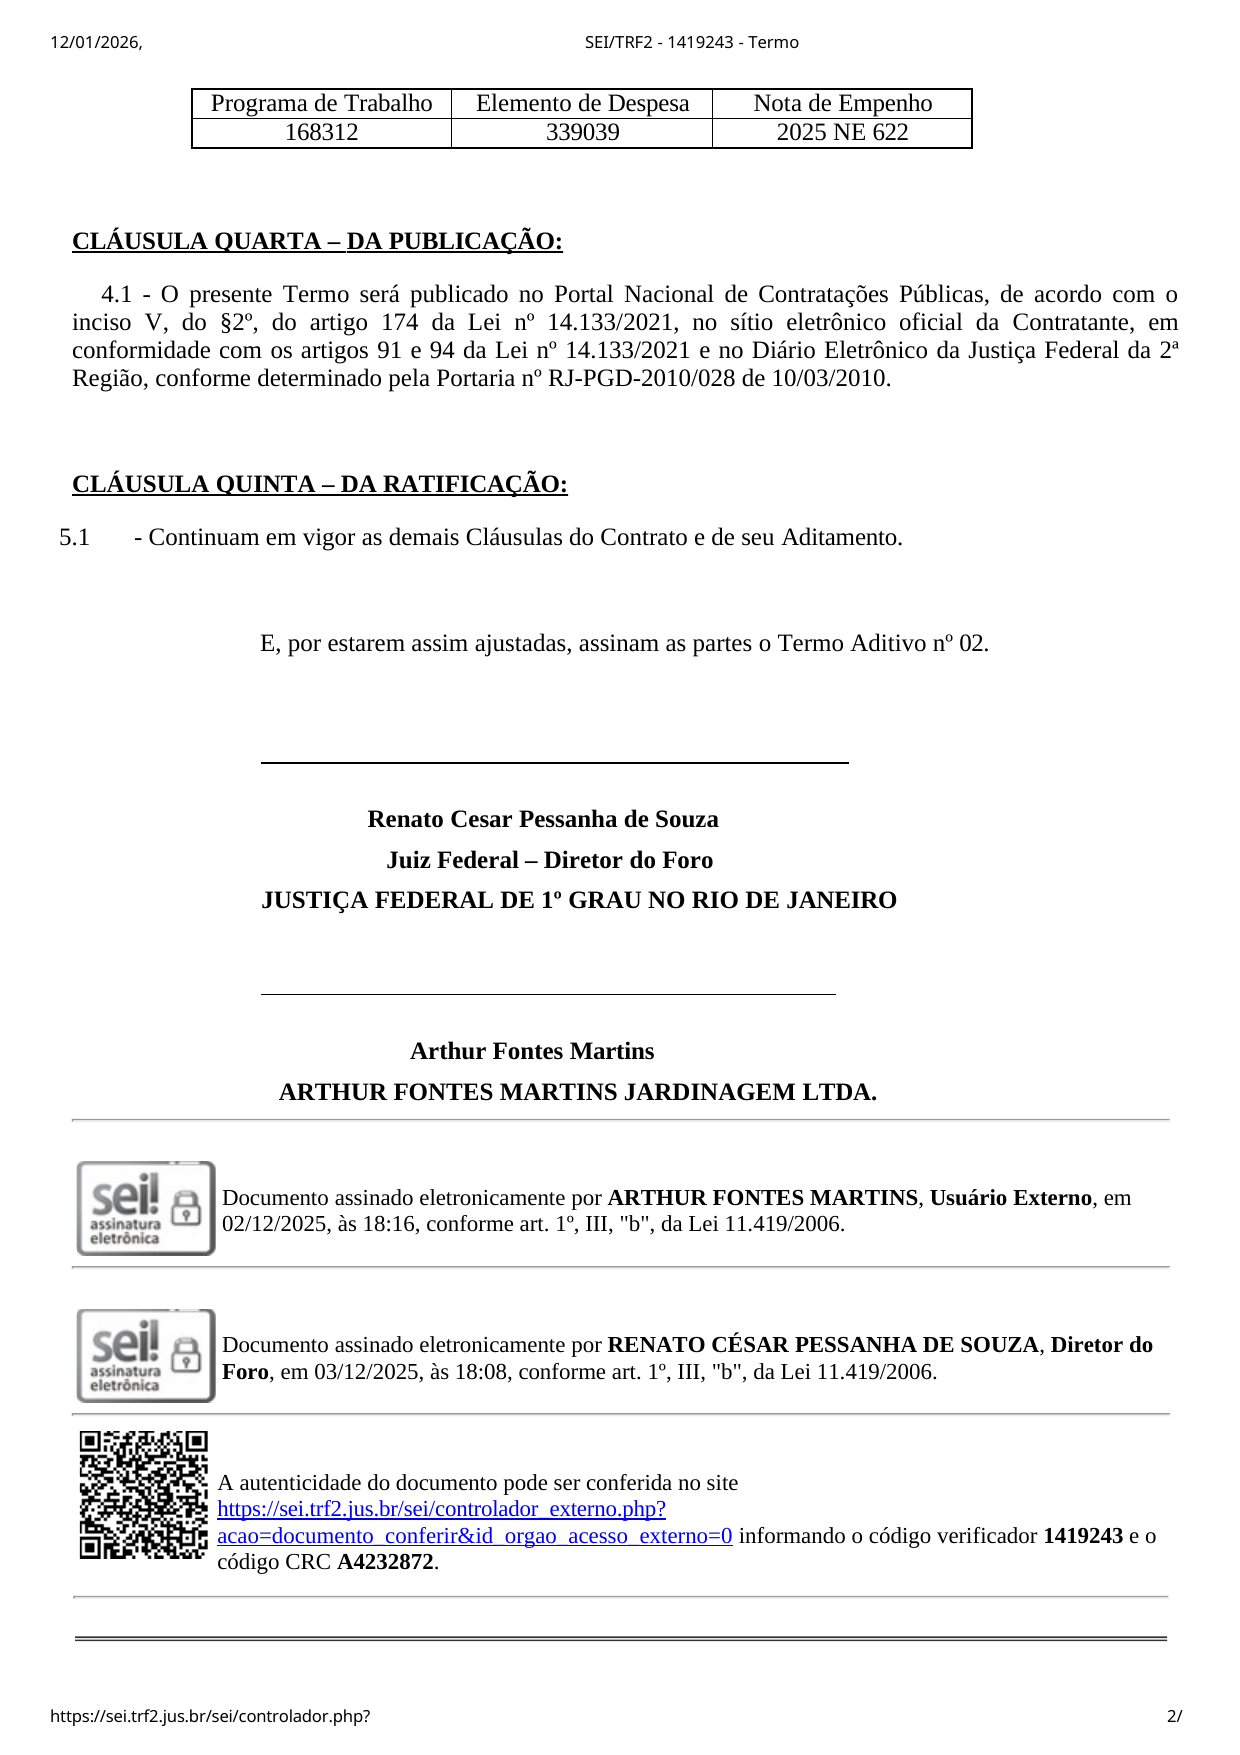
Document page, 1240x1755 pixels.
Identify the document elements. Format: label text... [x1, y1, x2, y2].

table_header Programa de Trabalho [193, 90, 451, 117]
text Documento assinado eletronicamente por ARTHUR FONTES MARTINS, Usuário Externo, em 02/12/2025, às 18:16, conforme art. 1º, III, "b", da Lei 11.419/2006. [222, 1184, 1181, 1237]
text Renato Cesar Pessanha de Souza Juiz Federal – Diretor do Foro [367, 804, 757, 873]
text E, por estarem assim ajustadas, assinam as partes o Termo Aditivo nº 02. [69, 628, 1181, 657]
subtitle ARTHUR FONTES MARTINS JARDINAGEM LTDA. [279, 1077, 1181, 1106]
table_header Nota de Empenho [713, 90, 971, 117]
text A autenticidade do documento pode ser conferida no site https://sei.trf2.jus.br/sei/controlador_externo.php? acao=documento_conferir&id_orgao_acesso_externo=0 informando o código verificador 1419243 e o código CRC A4232872. [217, 1469, 1179, 1574]
list - Continuam em vigor as demais Cláusulas do Contrato e de seu Aditamento. [59, 522, 1181, 551]
subtitle CLÁUSULA QUINTA – DA RATIFICAÇÃO: [72, 469, 1181, 498]
table_cell 168312 [193, 119, 451, 147]
list - O presente Termo será publicado no Portal Nacional de Contratações Públicas, de acordo com o inciso V, do §2º, do artigo 174 da Lei nº 14.133/2021, no sítio eletrônico oficial da Contratante, em conformidade com os artigos 91 e 94 da Lei nº 14.133/2021 e no Diário Eletrônico da Justiça Federal da 2ª Região, conforme determinado pela Portaria nº RJ-PGD-2010/028 de 10/03/2010. [72, 280, 1181, 392]
text Documento assinado eletronicamente por RENATO CÉSAR PESSANHA DE SOUZA, Diretor do Foro, em 03/12/2025, às 18:08, conforme art. 1º, III, "b", da Lei 11.419/2006. [222, 1331, 1181, 1384]
subtitle CLÁUSULA QUARTA – DA PUBLICAÇÃO: [72, 226, 1181, 255]
text Arthur Fontes Martins [410, 1036, 1181, 1065]
table_cell 2025 NE 622 [713, 119, 971, 147]
table_cell 339039 [452, 119, 712, 147]
text JUSTIÇA FEDERAL DE 1º GRAU NO RIO DE JANEIRO [261, 885, 1181, 914]
table_header Elemento de Despesa [452, 90, 712, 117]
